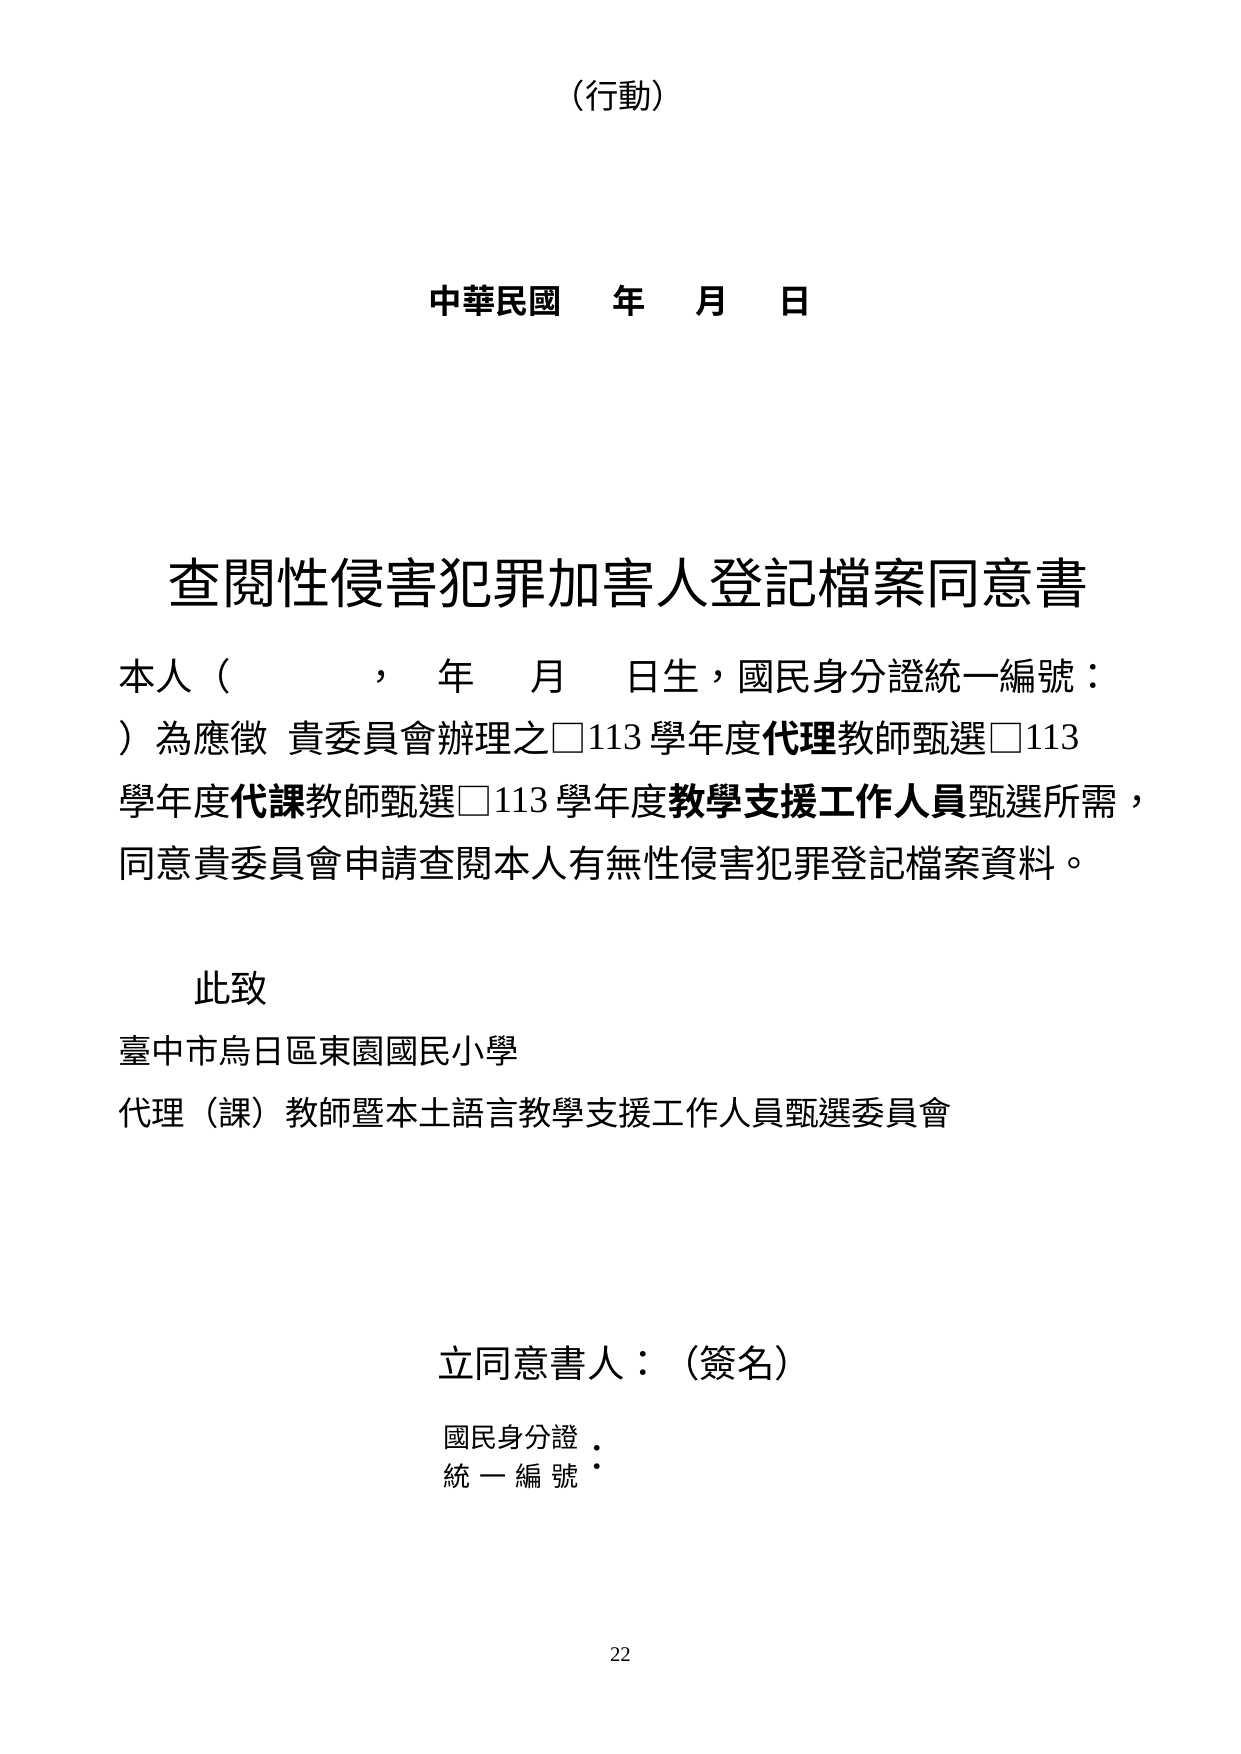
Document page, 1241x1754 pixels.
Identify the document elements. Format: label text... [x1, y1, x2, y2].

text 查閱性侵害犯罪加害人登記檔案同意書 [118, 507, 1138, 632]
text 臺中市烏日區東園國民小學 [118, 1007, 1122, 1069]
text 本人（ ， 年 月 日生，國民身分證統一編號： ）為應徵 貴委員會辦理之□113學年度代理教師甄選□113學年度代課教師甄選□113學年度教學支援工作人員甄選所需，同意貴委員會申請查閱本人有無性侵害犯罪登記檔案資料。 [118, 632, 1122, 882]
text 立同意書人：（簽名） [118, 1319, 1122, 1382]
text 代理（課）教師暨本土語言教學支援工作人員甄選委員會 [118, 1069, 1122, 1132]
text 中華民國 年 月 日 [118, 257, 1122, 319]
text 國民身分證統一編號： [118, 1382, 1122, 1507]
text 此致 [118, 944, 1122, 1007]
text （行動） [118, 69, 1122, 118]
